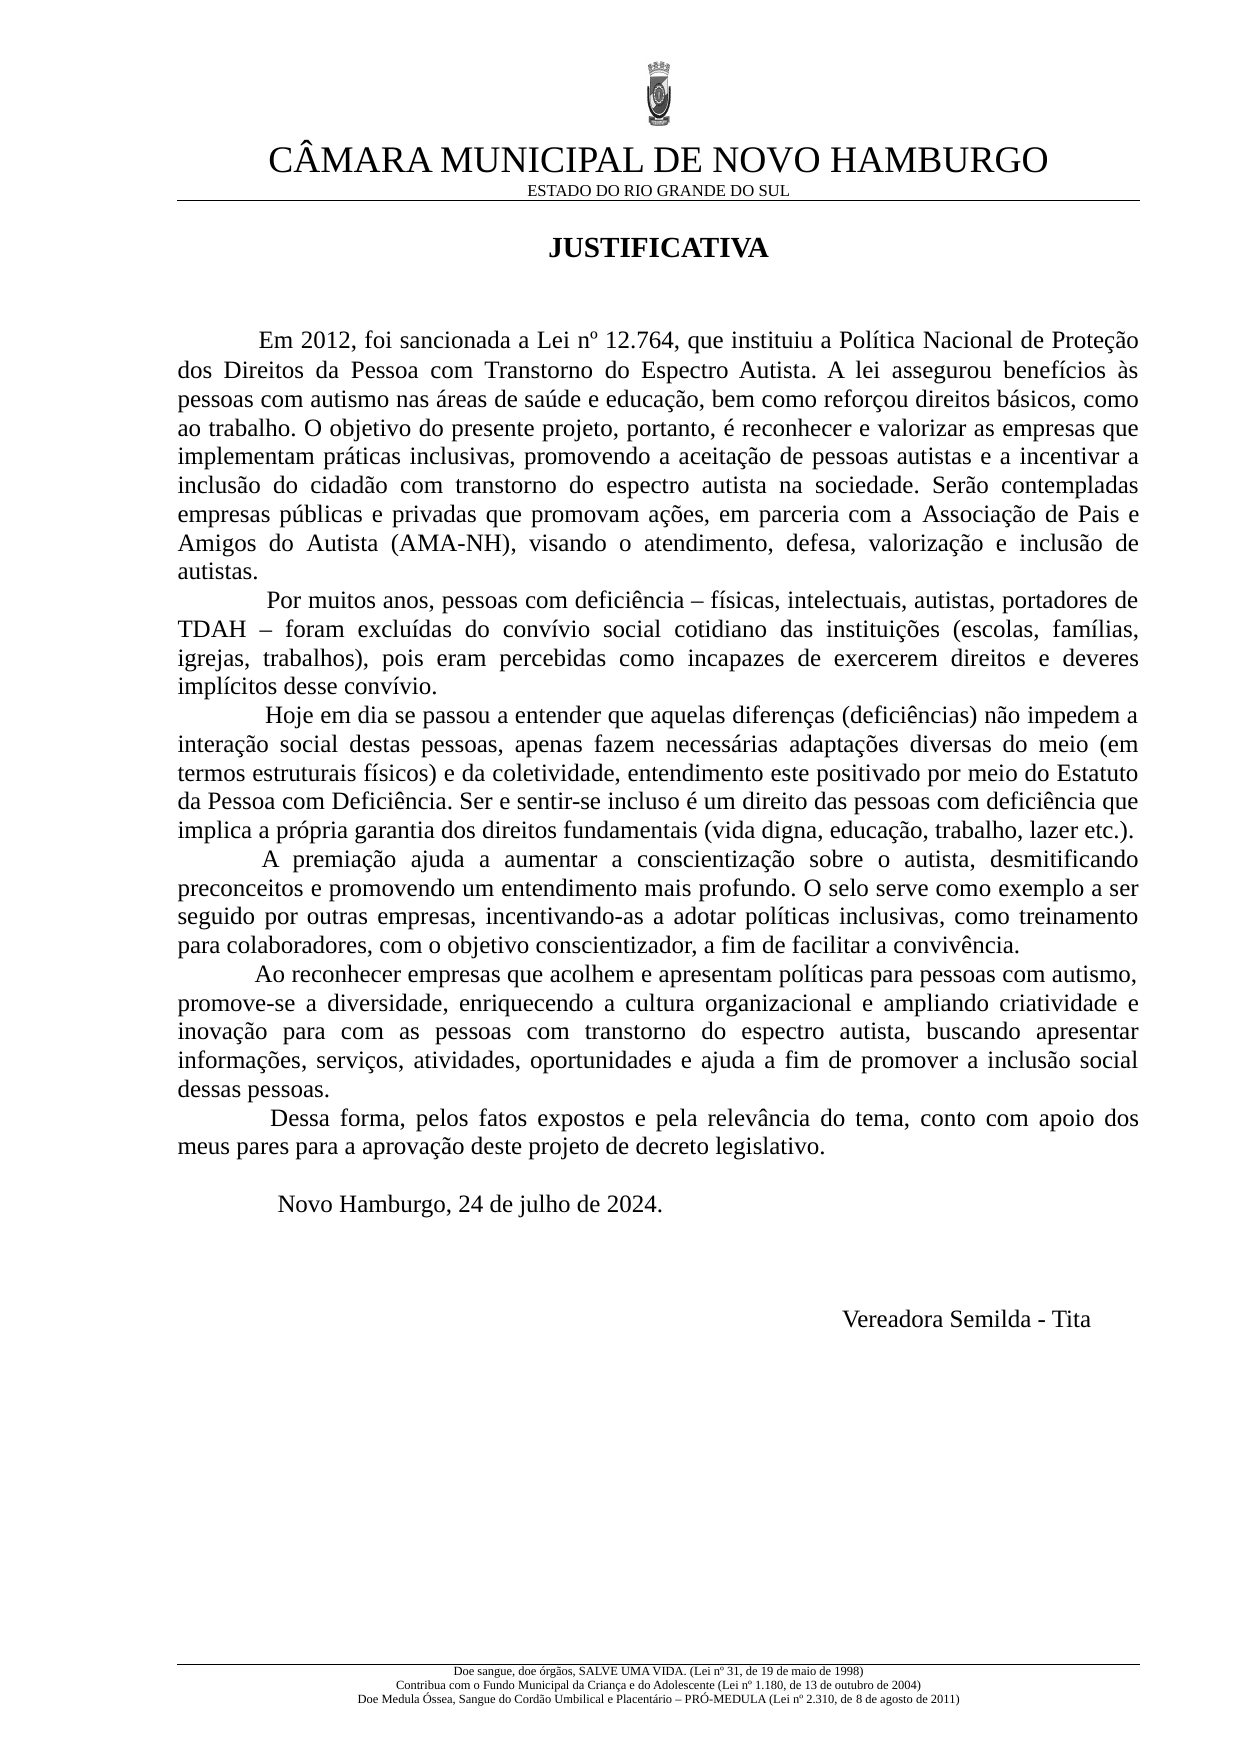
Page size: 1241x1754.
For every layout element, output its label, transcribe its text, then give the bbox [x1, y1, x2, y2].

text Vereadora Semilda - Tita [177, 1304, 1140, 1333]
text Hoje em dia se passou a entender que aquelas diferenças (deficiências) não impedem a interação social destas pessoas, apenas fazem necessárias adaptações diversas do meio (em termos estruturais físicos) e da coletividade, entendimento este positivado por meio do Estatuto da Pessoa com Deficiência. Ser e sentir-se incluso é um direito das pessoas com deficiência que implica a própria garantia dos direitos fundamentais (vida digna, educação, trabalho, lazer etc.). [177, 700, 1140, 844]
text JUSTIFICATIVA [177, 231, 1140, 264]
text Ao reconhecer empresas que acolhem e apresentam políticas para pessoas com autismo, promove-se a diversidade, enriquecendo a cultura organizacional e ampliando criatividade e inovação para com as pessoas com transtorno do espectro autista, buscando apresentar informações, serviços, atividades, oportunidades e ajuda a fim de promover a inclusão social dessas pessoas. [177, 959, 1140, 1103]
text Dessa forma, pelos fatos expostos e pela relevância do tema, conto com apoio dos meus pares para a aprovação deste projeto de decreto legislativo. [177, 1103, 1140, 1160]
text Em 2012, foi sancionada a Lei nº 12.764, que instituiu a Política Nacional de Proteção dos Direitos da Pessoa com Transtorno do Espectro Autista. A lei assegurou benefícios às pessoas com autismo nas áreas de saúde e educação, bem como reforçou direitos básicos, como ao trabalho. O objetivo do presente projeto, portanto, é reconhecer e valorizar as empresas que implementam práticas inclusivas, promovendo a aceitação de pessoas autistas e a incentivar a inclusão do cidadão com transtorno do espectro autista na sociedade. Serão contempladas empresas públicas e privadas que promovam ações, em parceria com a Associação de Pais e Amigos do Autista (AMA-NH), visando o atendimento, defesa, valorização e inclusão de autistas. [177, 322, 1140, 585]
text Novo Hamburgo, 24 de julho de 2024. [177, 1189, 1140, 1218]
text A premiação ajuda a aumentar a conscientização sobre o autista, desmitificando preconceitos e promovendo um entendimento mais profundo. O selo serve como exemplo a ser seguido por outras empresas, incentivando-as a adotar políticas inclusivas, como treinamento para colaboradores, com o objetivo conscientizador, a fim de facilitar a convivência. [177, 844, 1140, 959]
text Por muitos anos, pessoas com deficiência – físicas, intelectuais, autistas, portadores de TDAH – foram excluídas do convívio social cotidiano das instituições (escolas, famílias, igrejas, trabalhos), pois eram percebidas como incapazes de exercerem direitos e deveres implícitos desse convívio. [177, 585, 1140, 700]
